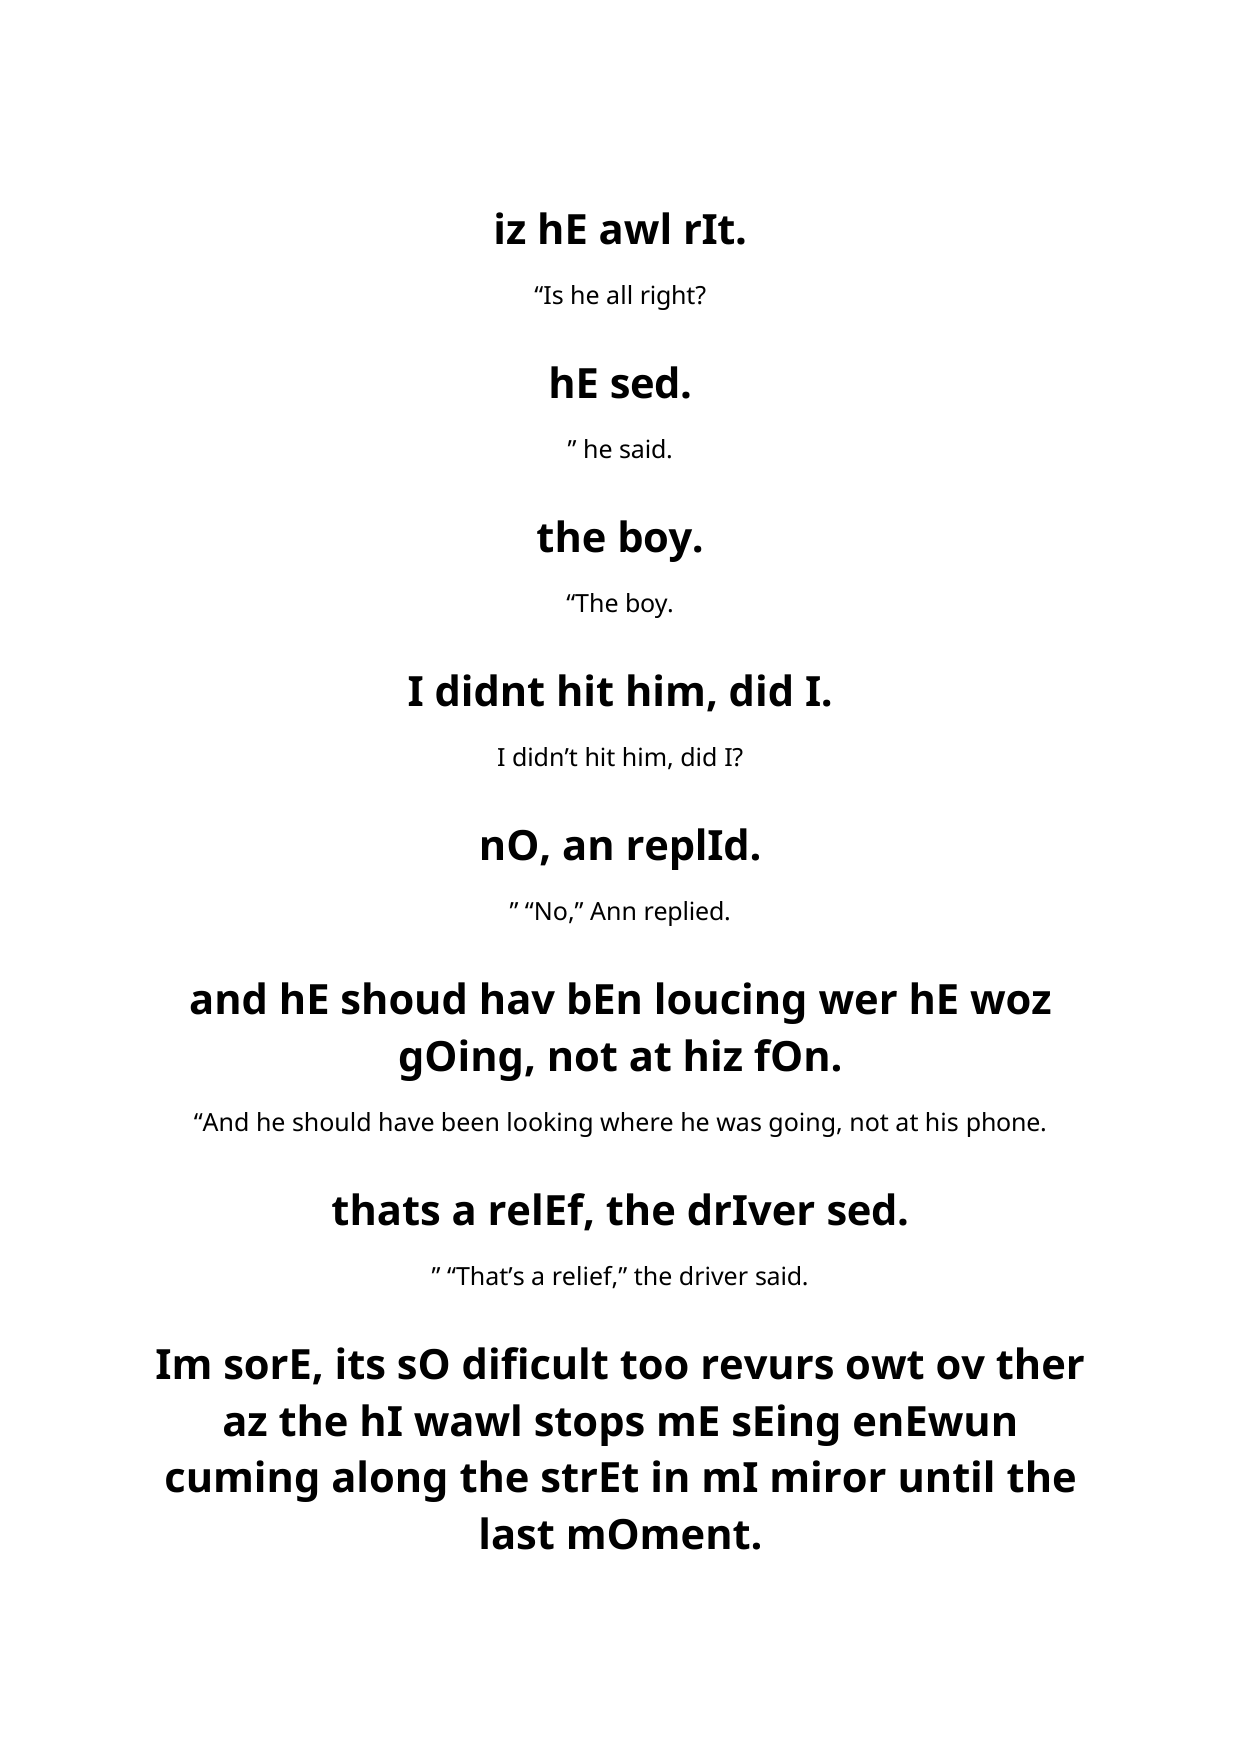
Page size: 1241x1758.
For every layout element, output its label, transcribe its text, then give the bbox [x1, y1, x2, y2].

text “The boy. [133, 585, 1107, 619]
subtitle the boy. [133, 508, 1107, 564]
subtitle nO, an replId. [133, 816, 1107, 872]
subtitle I didnt hit him, did I. [133, 662, 1107, 718]
text ” he said. [133, 431, 1107, 466]
subtitle Im sorE, its sO dificult too revurs owt ov ther az the hI wawl stops mE sEing enEwun cuming along the strEt in mI miror until the last mOment. [153, 1334, 1087, 1562]
text ” “That’s a relief,” the driver said. [133, 1258, 1107, 1292]
subtitle hE sed. [133, 354, 1107, 410]
text “And he should have been looking where he was going, not at his phone. [133, 1104, 1107, 1138]
subtitle thats a relEf, the drIver sed. [133, 1181, 1107, 1237]
subtitle and hE shoud hav bEn loucing wer hE woz gOing, not at hiz fOn. [152, 969, 1088, 1083]
text I didn’t hit him, did I? [133, 739, 1107, 773]
text ” “No,” Ann replied. [133, 893, 1107, 927]
subtitle iz hE awl rIt. [133, 199, 1107, 256]
text “Is he all right? [133, 277, 1107, 312]
